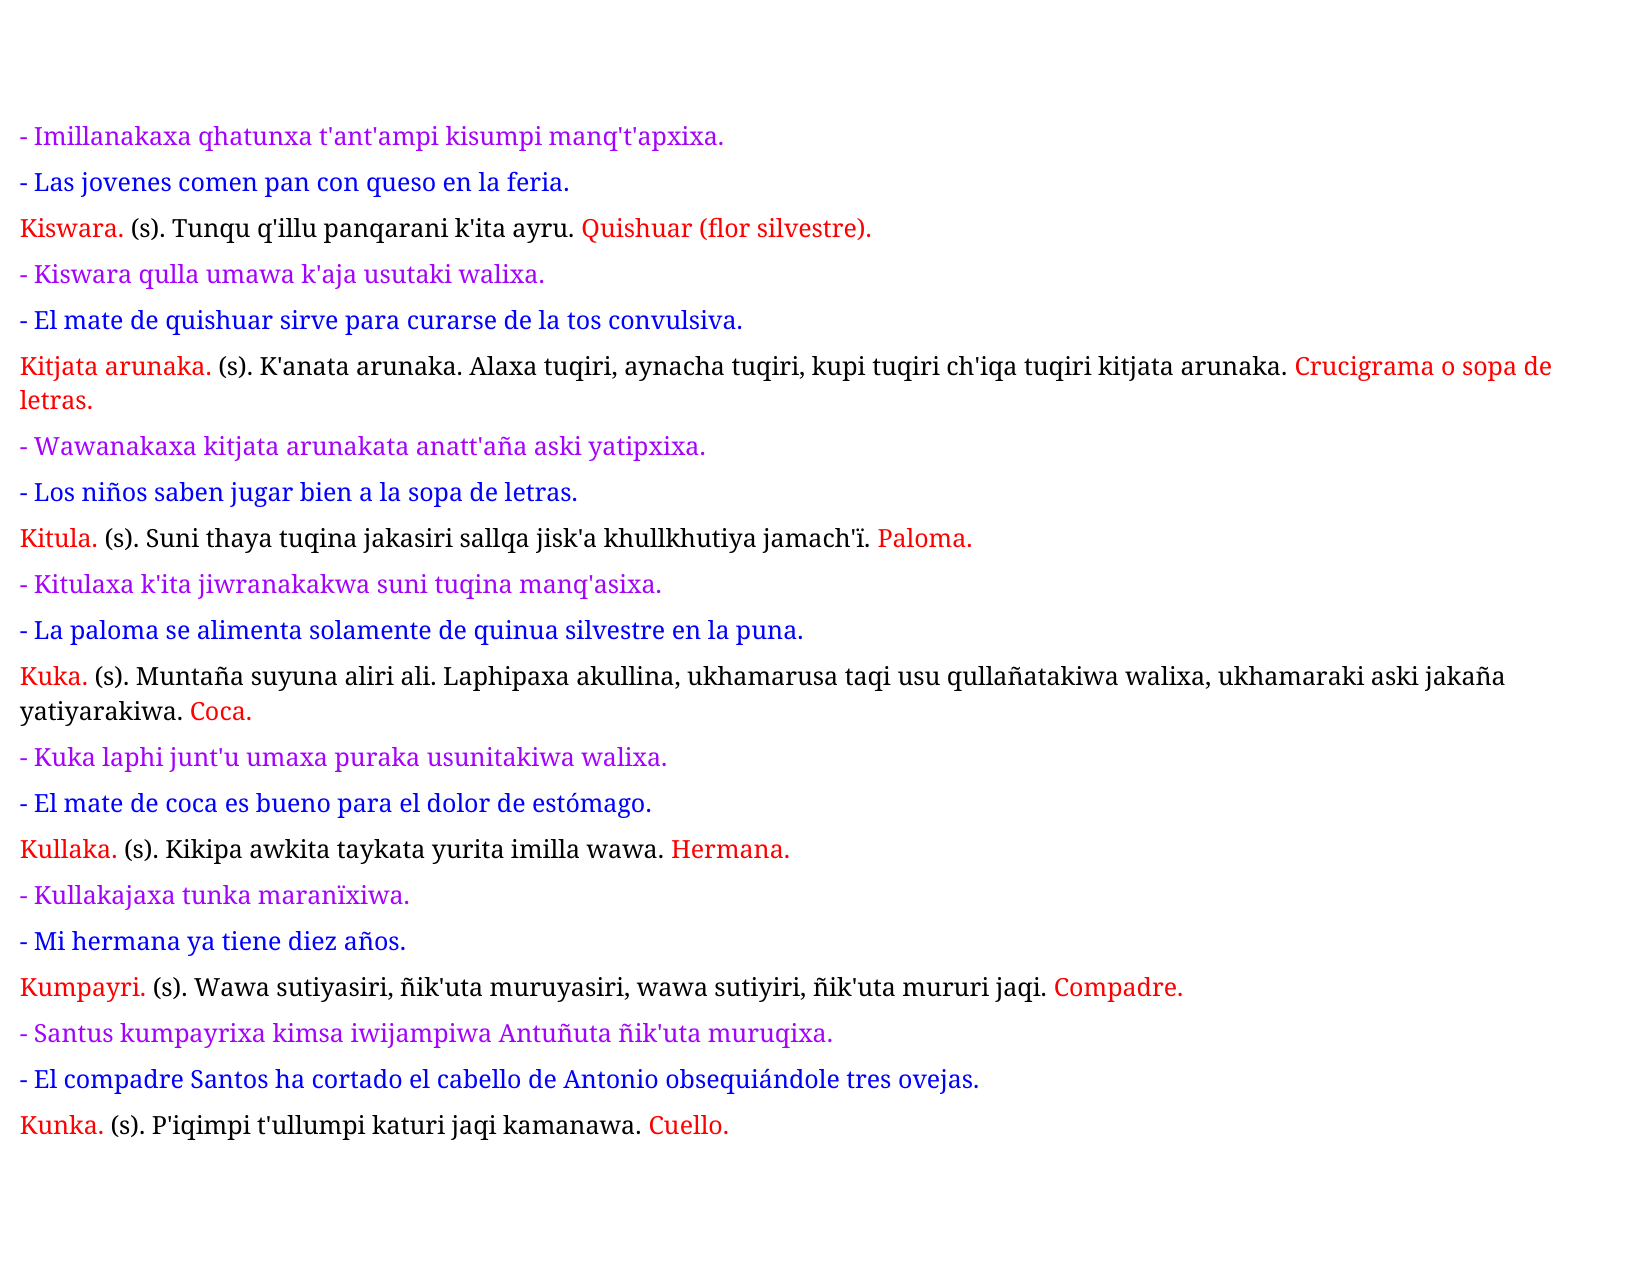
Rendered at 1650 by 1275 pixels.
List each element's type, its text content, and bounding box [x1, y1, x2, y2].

text Kuka. (s). Muntaña suyuna aliri ali. Laphipaxa akullina, ukhamarusa taqi usu qullañatakiwa walixa, ukhamaraki aski jakaña yatiyarakiwa. Coca. [19, 659, 1616, 727]
text - Las jovenes comen pan con queso en la feria. [19, 164, 1616, 199]
text - Kuka laphi junt'u umaxa puraka usunitakiwa walixa. [19, 739, 1616, 773]
text Kunka. (s). P'iqimpi t'ullumpi katuri jaqi kamanawa. Cuello. [19, 1107, 1616, 1142]
text - Los niños saben jugar bien a la sopa de letras. [19, 475, 1616, 509]
text - El mate de quishuar sirve para curarse de la tos convulsiva. [19, 303, 1616, 337]
text Kumpayri. (s). Wawa sutiyasiri, ñik'uta muruyasiri, wawa sutiyiri, ñik'uta mururi jaqi. Compadre. [19, 969, 1616, 1003]
text - La paloma se alimenta solamente de quinua silvestre en la puna. [19, 613, 1616, 647]
text Kitula. (s). Suni thaya tuqina jakasiri sallqa jisk'a khullkhutiya jamach'ï. Paloma. [19, 521, 1616, 555]
text - Imillanakaxa qhatunxa t'ant'ampi kisumpi manq't'apxixa. [19, 118, 1616, 153]
text - Kitulaxa k'ita jiwranakakwa suni tuqina manq'asixa. [19, 567, 1616, 601]
text Kitjata arunaka. (s). K'anata arunaka. Alaxa tuqiri, aynacha tuqiri, kupi tuqiri ch'iqa tuqiri kitjata arunaka. Crucigrama o sopa de letras. [19, 349, 1616, 417]
text Kullaka. (s). Kikipa awkita taykata yurita imilla wawa. Hermana. [19, 831, 1616, 865]
text - El compadre Santos ha cortado el cabello de Antonio obsequiándole tres ovejas. [19, 1061, 1616, 1096]
text - Kullakajaxa tunka maranïxiwa. [19, 877, 1616, 911]
text - Mi hermana ya tiene diez años. [19, 923, 1616, 957]
text Kiswara. (s). Tunqu q'illu panqarani k'ita ayru. Quishuar (flor silvestre). [19, 211, 1616, 245]
text - Wawanakaxa kitjata arunakata anatt'aña aski yatipxixa. [19, 429, 1616, 463]
text - Santus kumpayrixa kimsa iwijampiwa Antuñuta ñik'uta muruqixa. [19, 1015, 1616, 1049]
text - El mate de coca es bueno para el dolor de estómago. [19, 785, 1616, 819]
text - Kiswara qulla umawa k'aja usutaki walixa. [19, 257, 1616, 291]
